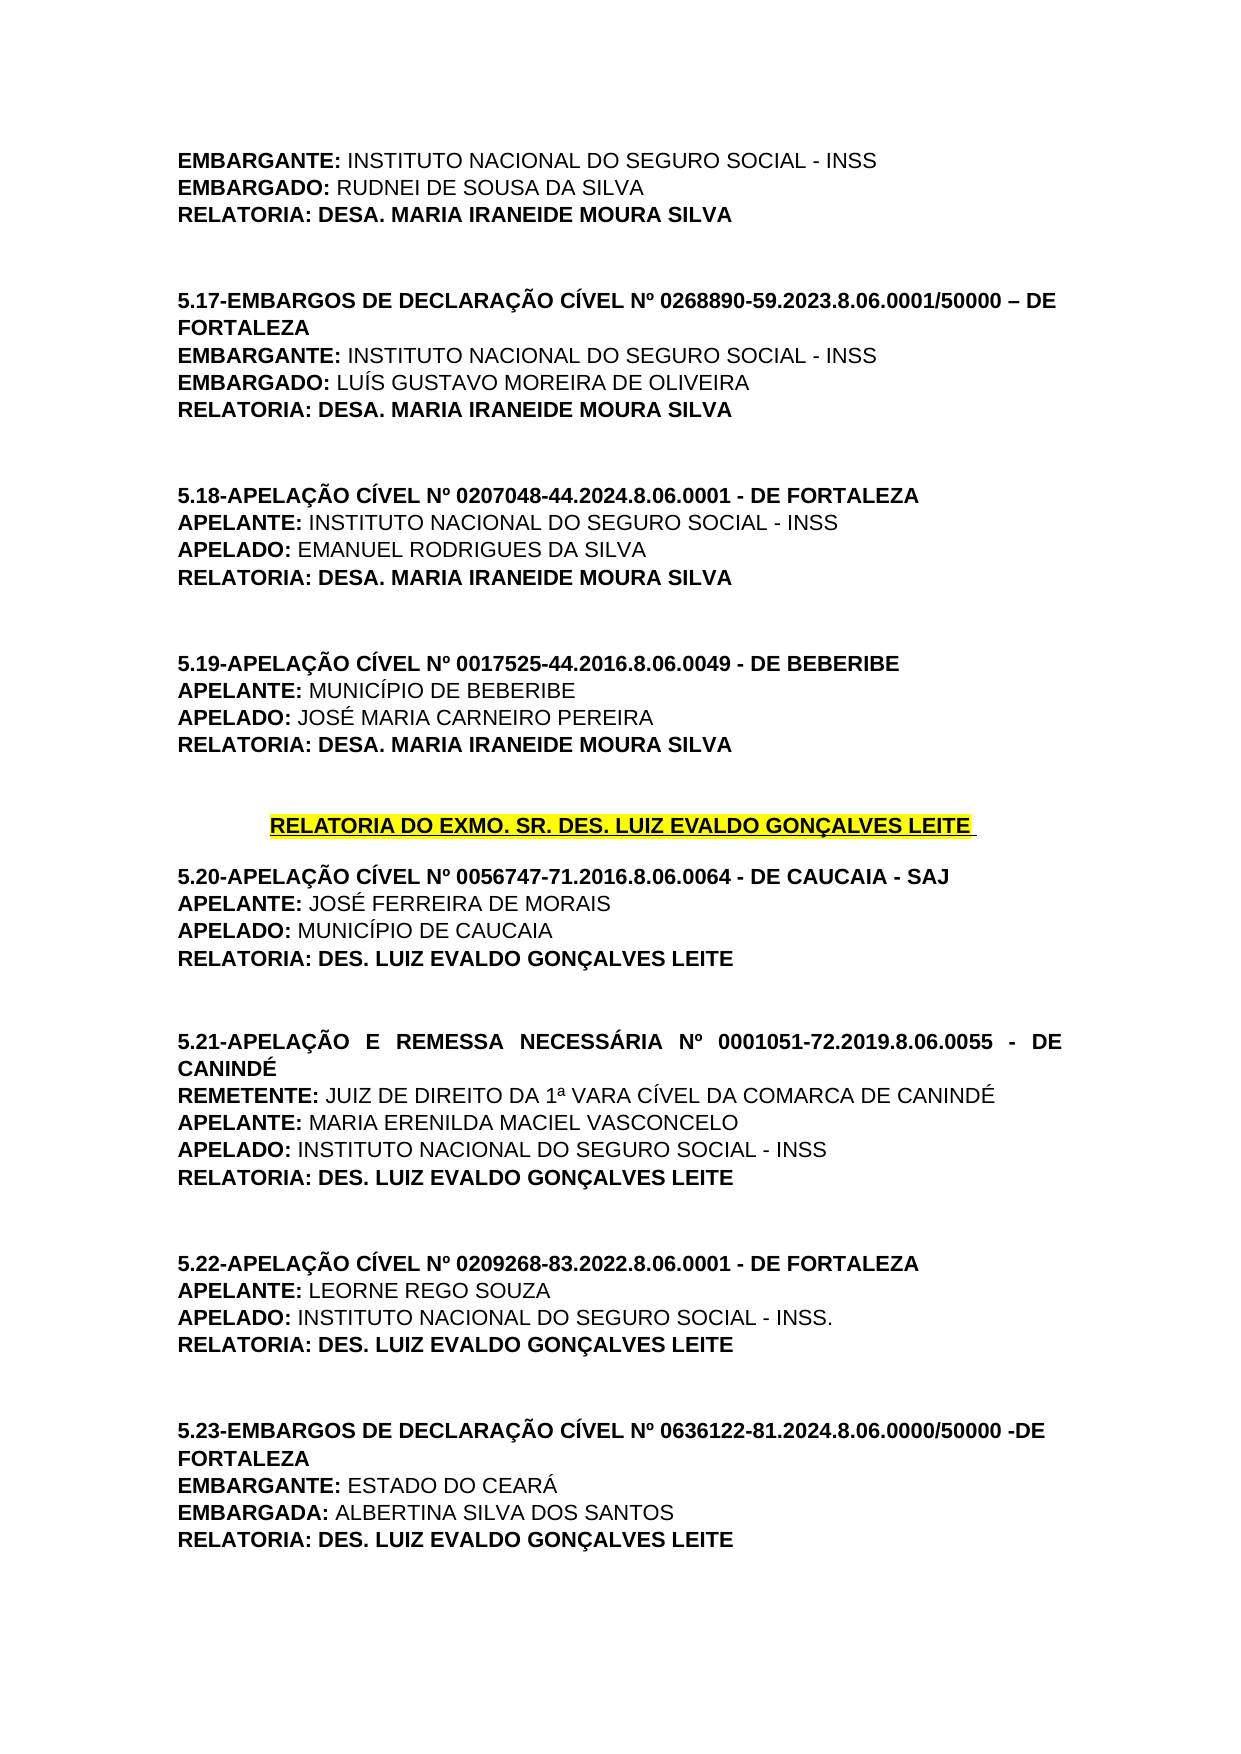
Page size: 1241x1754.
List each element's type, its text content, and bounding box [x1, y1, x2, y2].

text 5.22-APELAÇÃO CÍVEL Nº 0209268-83.2022.8.06.0001 - DE FORTALEZA [177, 1251, 1063, 1276]
text 5.20-APELAÇÃO CÍVEL Nº 0056747-71.2016.8.06.0064 - DE CAUCAIA - SAJ [177, 864, 1063, 889]
text APELADO: EMANUEL RODRIGUES DA SILVA [177, 537, 1063, 563]
text APELANTE: MARIA ERENILDA MACIEL VASCONCELO [177, 1110, 1063, 1135]
text RELATORIA: DESA. MARIA IRANEIDE MOURA SILVA [177, 397, 1063, 422]
text EMBARGANTE: INSTITUTO NACIONAL DO SEGURO SOCIAL - INSS [177, 342, 1063, 368]
text APELADO: INSTITUTO NACIONAL DO SEGURO SOCIAL - INSS [177, 1137, 1063, 1162]
text 5.21-APELAÇÃO E REMESSA NECESSÁRIA Nº 0001051-72.2019.8.06.0055 - DE CANINDÉ [177, 1028, 1063, 1081]
text 5.17-EMBARGOS DE DECLARAÇÃO CÍVEL Nº 0268890-59.2023.8.06.0001/50000 – DE FORTALEZA [177, 288, 1063, 341]
text REMETENTE: JUIZ DE DIREITO DA 1ª VARA CÍVEL DA COMARCA DE CANINDÉ [177, 1083, 1063, 1108]
text APELADO: INSTITUTO NACIONAL DO SEGURO SOCIAL - INSS. [177, 1305, 1063, 1330]
text EMBARGADO: LUÍS GUSTAVO MOREIRA DE OLIVEIRA [177, 370, 1063, 395]
text 5.18-APELAÇÃO CÍVEL Nº 0207048-44.2024.8.06.0001 - DE FORTALEZA [177, 483, 1063, 508]
text EMBARGANTE: INSTITUTO NACIONAL DO SEGURO SOCIAL - INSS [177, 148, 1063, 173]
text APELANTE: MUNICÍPIO DE BEBERIBE [177, 678, 1063, 703]
text EMBARGADO: RUDNEI DE SOUSA DA SILVA [177, 175, 1063, 200]
text APELANTE: LEORNE REGO SOUZA [177, 1278, 1063, 1303]
text RELATORIA: DES. LUIZ EVALDO GONÇALVES LEITE [177, 1332, 1063, 1357]
text 5.19-APELAÇÃO CÍVEL Nº 0017525-44.2016.8.06.0049 - DE BEBERIBE [177, 651, 1063, 676]
text APELANTE: JOSÉ FERREIRA DE MORAIS [177, 891, 1063, 916]
text RELATORIA: DES. LUIZ EVALDO GONÇALVES LEITE [177, 945, 1063, 971]
text RELATORIA: DESA. MARIA IRANEIDE MOURA SILVA [177, 732, 1063, 757]
text APELANTE: INSTITUTO NACIONAL DO SEGURO SOCIAL - INSS [177, 510, 1063, 535]
text RELATORIA: DESA. MARIA IRANEIDE MOURA SILVA [177, 202, 1063, 227]
text RELATORIA: DESA. MARIA IRANEIDE MOURA SILVA [177, 564, 1063, 590]
text APELADO: MUNICÍPIO DE CAUCAIA [177, 918, 1063, 943]
text EMBARGADA: ALBERTINA SILVA DOS SANTOS [177, 1500, 1063, 1525]
text 5.23-EMBARGOS DE DECLARAÇÃO CÍVEL Nº 0636122-81.2024.8.06.0000/50000 -DE FORTALEZA [177, 1418, 1063, 1471]
text EMBARGANTE: ESTADO DO CEARÁ [177, 1473, 1063, 1498]
text RELATORIA DO EXMO. SR. DES. LUIZ EVALDO GONÇALVES LEITE [177, 813, 1063, 839]
text APELADO: JOSÉ MARIA CARNEIRO PEREIRA [177, 705, 1063, 730]
text RELATORIA: DES. LUIZ EVALDO GONÇALVES LEITE [177, 1527, 1063, 1552]
text RELATORIA: DES. LUIZ EVALDO GONÇALVES LEITE [177, 1164, 1063, 1190]
